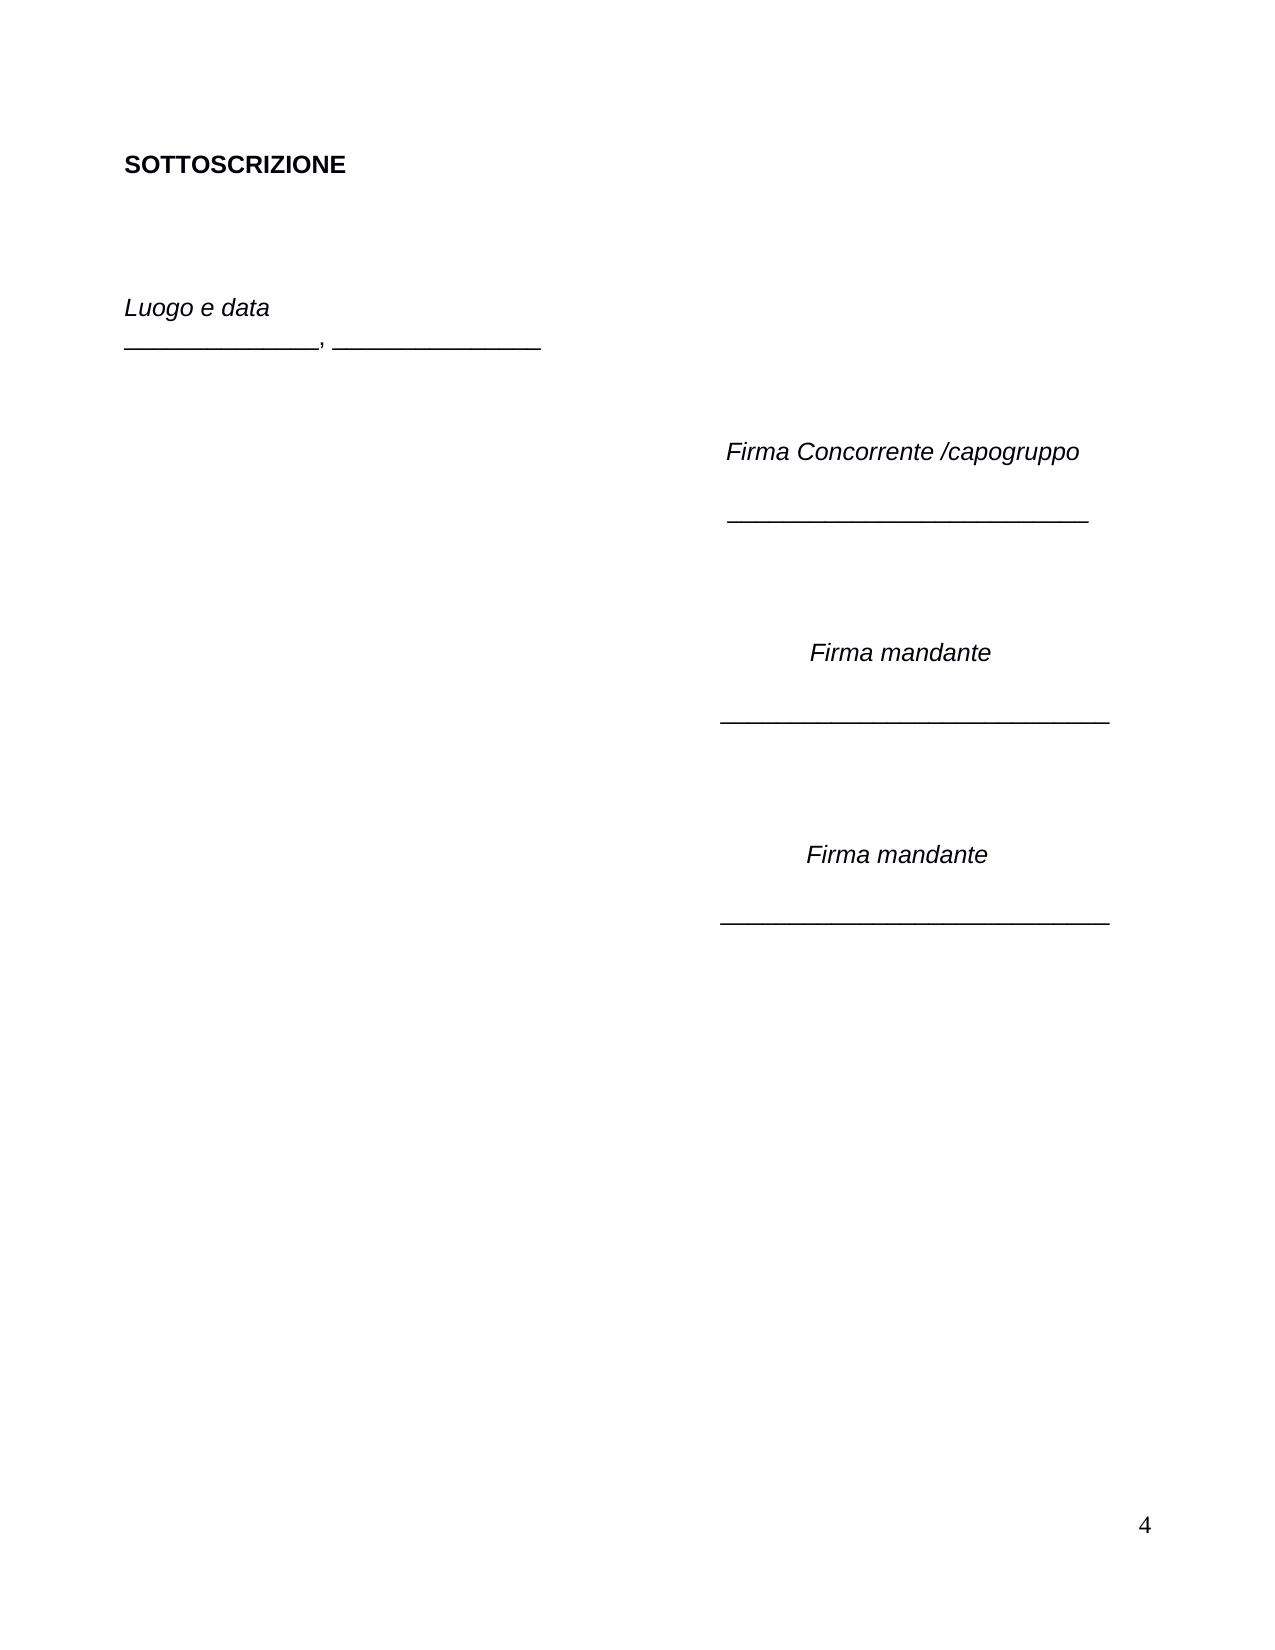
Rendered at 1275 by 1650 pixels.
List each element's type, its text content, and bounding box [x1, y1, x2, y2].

text ____________________________ [124, 696, 1110, 724]
text Firma Concorrente /capogruppo [124, 437, 1080, 466]
text __________________________ [124, 494, 1151, 523]
text ______________, _______________ [124, 322, 1151, 351]
text Firma mandante [714, 638, 1080, 667]
text Firma mandante [640, 839, 1080, 868]
text SOTTOSCRIZIONE [124, 149, 1151, 178]
text ____________________________ [124, 897, 1110, 926]
text Luogo e data [124, 293, 1151, 322]
